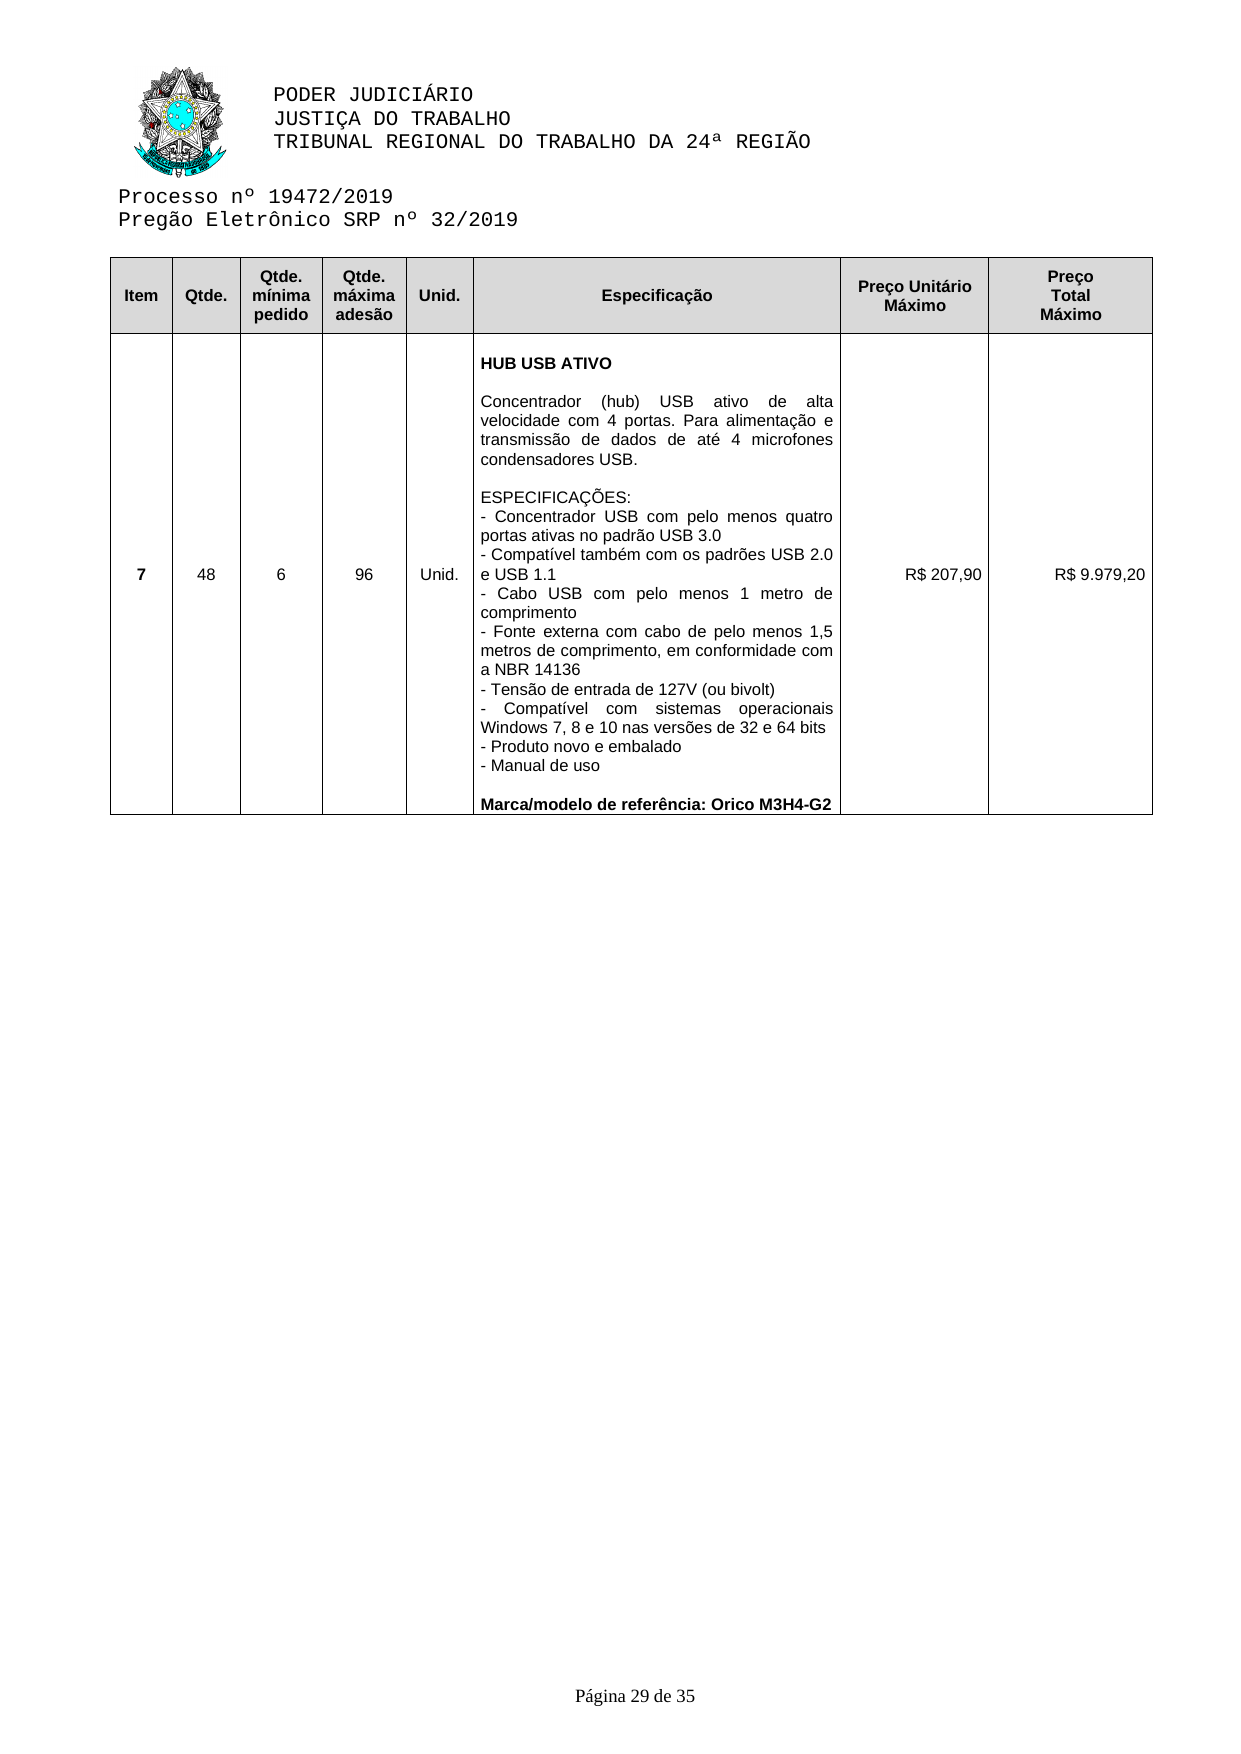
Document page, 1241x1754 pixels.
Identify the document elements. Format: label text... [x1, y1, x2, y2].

table_cell Preço Unitário Máximo [841, 258, 988, 333]
table_cell 6 [241, 334, 322, 813]
table_cell R$ 207,90 [841, 334, 988, 813]
table_cell Qtde. máxima adesão [323, 258, 406, 333]
table_cell Qtde. mínima pedido [241, 258, 322, 333]
table_cell Qtde. [173, 258, 240, 333]
table_cell 96 [323, 334, 406, 813]
picture [133, 66, 228, 178]
table_cell Item [111, 258, 172, 333]
table_cell Unid. [407, 334, 473, 813]
table_cell Especificação [474, 258, 840, 333]
table_cell 7 [111, 334, 172, 813]
table_cell HUB USB ATIVO Concentrador (hub) USB ativo de alta velocidade com 4 portas. Para alimentação e transmissão de dados de até 4 microfones condensadores USB. ESPECIFICAÇÕES: - Concentrador USB com pelo menos quatro portas ativas no padrão USB 3.0 - Compatível também com os padrões USB 2.0 e USB 1.1 - Cabo USB com pelo menos 1 metro de comprimento - Fonte externa com cabo de pelo menos 1,5 metros de comprimento, em conformidade com a NBR 14136 - Tensão de entrada de 127V (ou bivolt) - Compatível com sistemas operacionais Windows 7, 8 e 10 nas versões de 32 e 64 bits - Produto novo e embalado - Manual de uso Marca/modelo de referência: Orico M3H4-G2 [474, 334, 840, 813]
table_cell 48 [173, 334, 240, 813]
table_cell R$ 9.979,20 [989, 334, 1152, 813]
table_cell Preço Total Máximo [989, 258, 1152, 333]
table_cell Unid. [407, 258, 473, 333]
